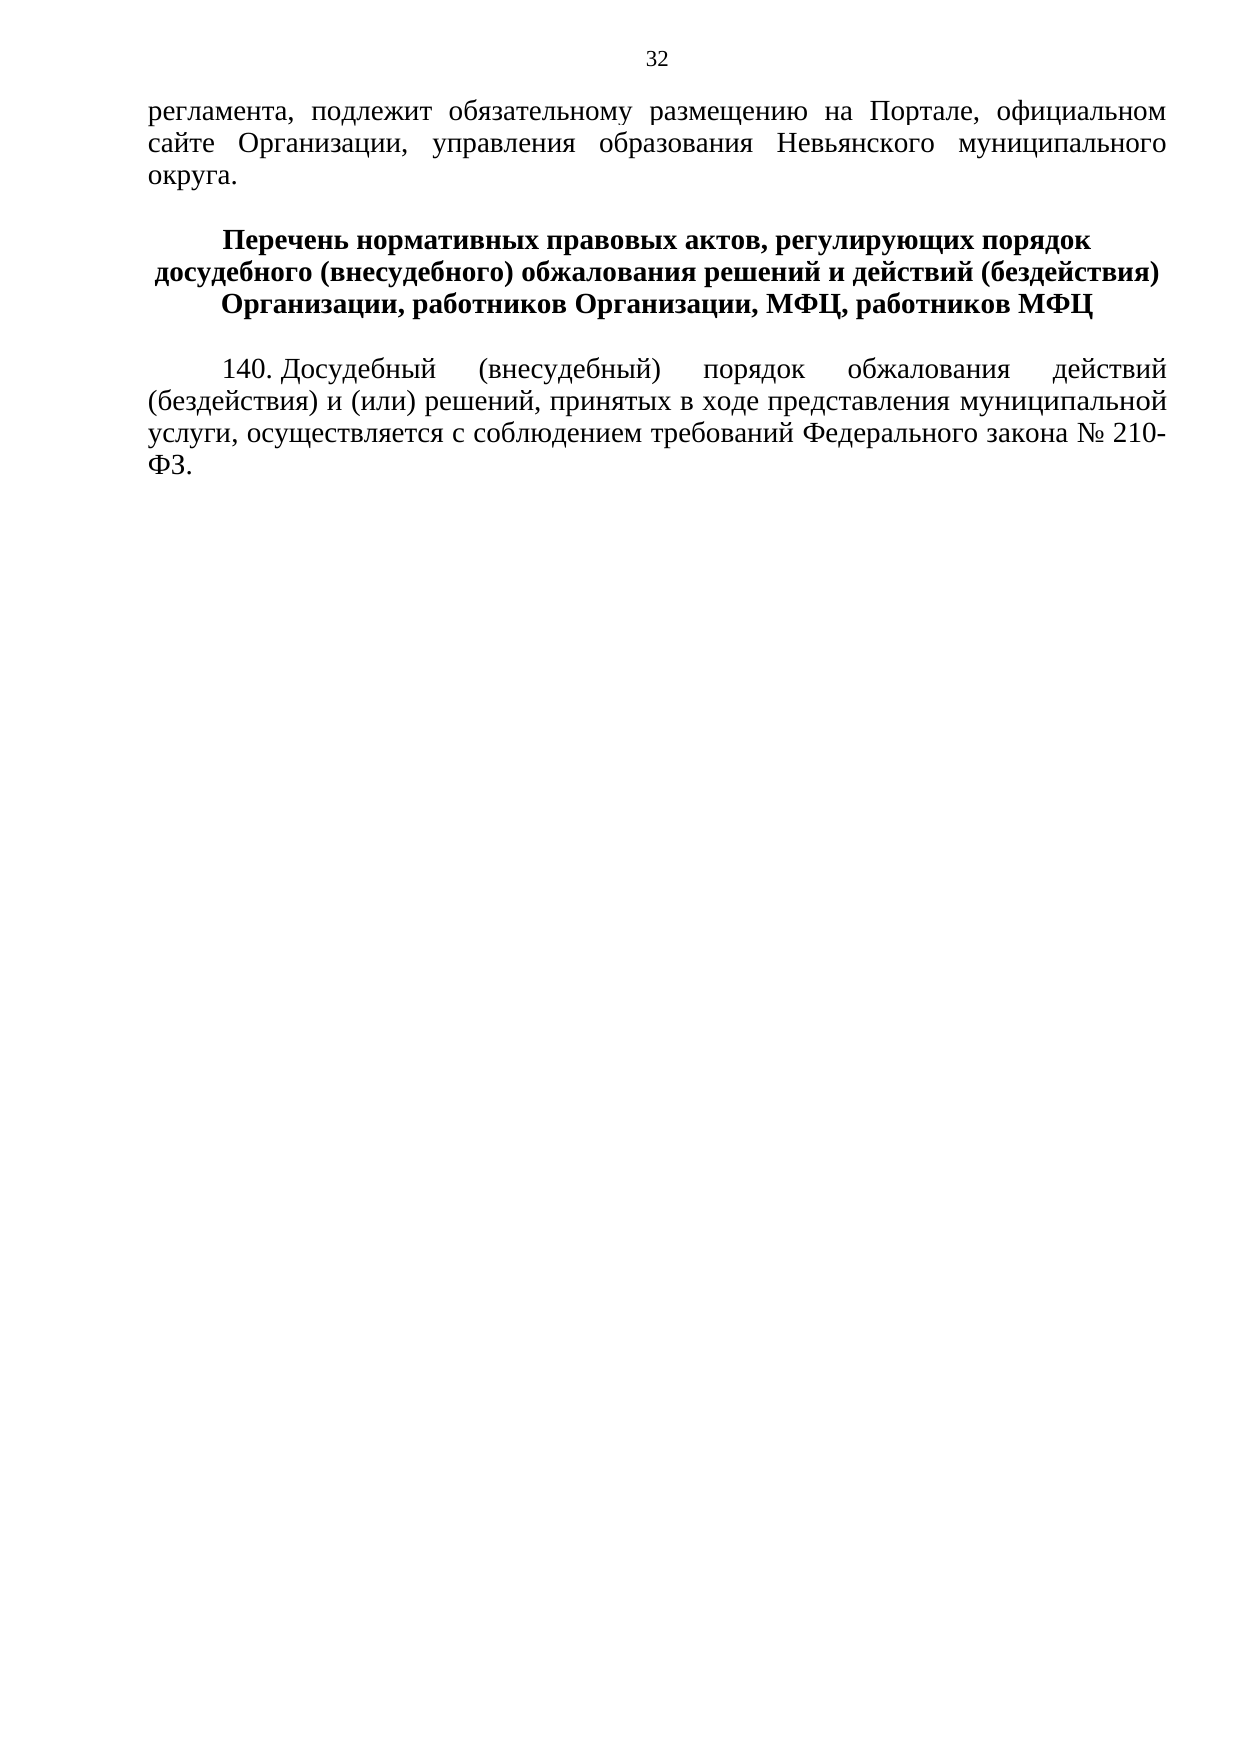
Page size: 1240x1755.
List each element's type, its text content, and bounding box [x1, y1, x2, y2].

list регламента, подлежит обязательному размещению на Портале, официальном сайте Организации, управления образования Невьянского муниципального округа. [148, 95, 1167, 191]
text Перечень нормативных правовых актов, регулирующих порядок досудебного (внесудебного) обжалования решений и действий (бездействия) Организации, работников Организации, МФЦ, работников МФЦ [148, 224, 1166, 320]
list Досудебный (внесудебный) порядок обжалования действий (бездействия) и (или) решений, принятых в ходе представления муниципальной услуги, осуществляется с соблюдением требований Федерального закона № 210-ФЗ. [148, 353, 1167, 481]
